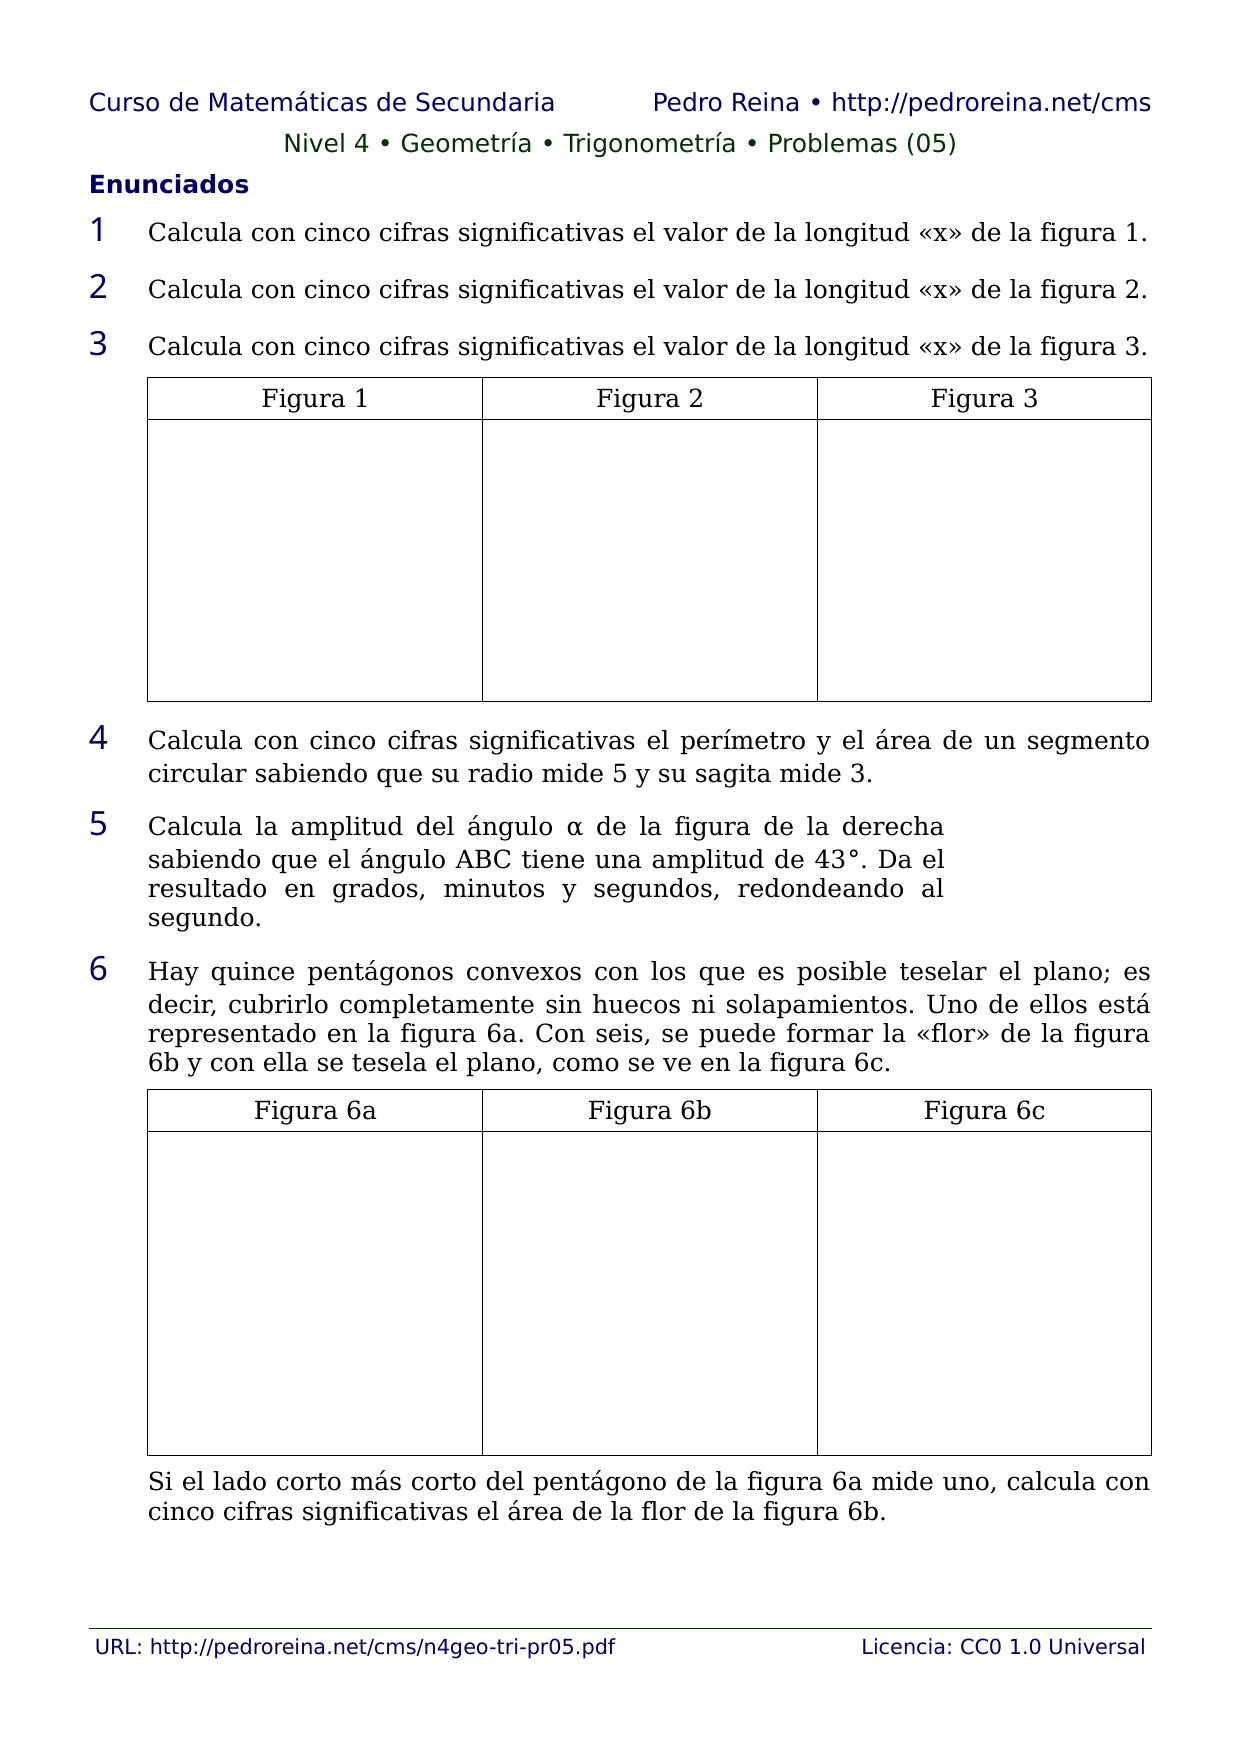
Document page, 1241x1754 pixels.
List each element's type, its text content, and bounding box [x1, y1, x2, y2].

text Nivel 4 • Geometría • Trigonometría • Problemas (05) [88, 129, 1152, 159]
table_header Figura 2 [483, 378, 817, 419]
table_cell [818, 1132, 1151, 1455]
list Calcula con cinco cifras significativas el perímetro y el área de un segmento circular sabiendo que su radio mide 5 y su sagita mide 3. [88, 713, 1152, 788]
table_header Figura 6b [483, 1090, 817, 1131]
table_header Figura 6a [148, 1090, 482, 1131]
list Calcula con cinco cifras significativas el valor de la longitud «x» de la figura 2. [88, 263, 1152, 308]
list Hay quince pentágonos convexos con los que es posible teselar el plano; es decir, cubrirlo completamente sin huecos ni solapamientos. Uno de ellos está representado en la figura 6a. Con seis, se puede formar la «flor» de la figura 6b y con ella se tesela el plano, como se ve en la figura 6c. [88, 944, 1152, 1077]
text Curso de Matemáticas de Secundaria Pedro Reina • http://pedroreina.net/cms [88, 88, 1152, 118]
table_header Figura 3 [818, 378, 1151, 419]
table_header Figura 1 [148, 378, 482, 419]
text Enunciados [88, 170, 1152, 199]
list Calcula con cinco cifras significativas el valor de la longitud «x» de la figura 1. [88, 206, 1152, 251]
table_cell [818, 420, 1151, 701]
list Calcula con cinco cifras significativas el valor de la longitud «x» de la figura 3. [88, 320, 1152, 365]
table_cell [483, 420, 817, 701]
list Calcula la amplitud del ángulo α de la figura de la derecha sabiendo que el ángulo ABC tiene una amplitud de 43°. Da el resultado en grados, minutos y segundos, redondeando al segundo. [88, 800, 1152, 933]
table_header Figura 6c [818, 1090, 1151, 1131]
text Si el lado corto más corto del pentágono de la figura 6a mide uno, calcula con cinco cifras significativas el área de la flor de la figura 6b. [148, 1467, 1152, 1526]
table_cell [148, 420, 482, 701]
table_cell [148, 1132, 482, 1455]
table_cell [483, 1132, 817, 1455]
